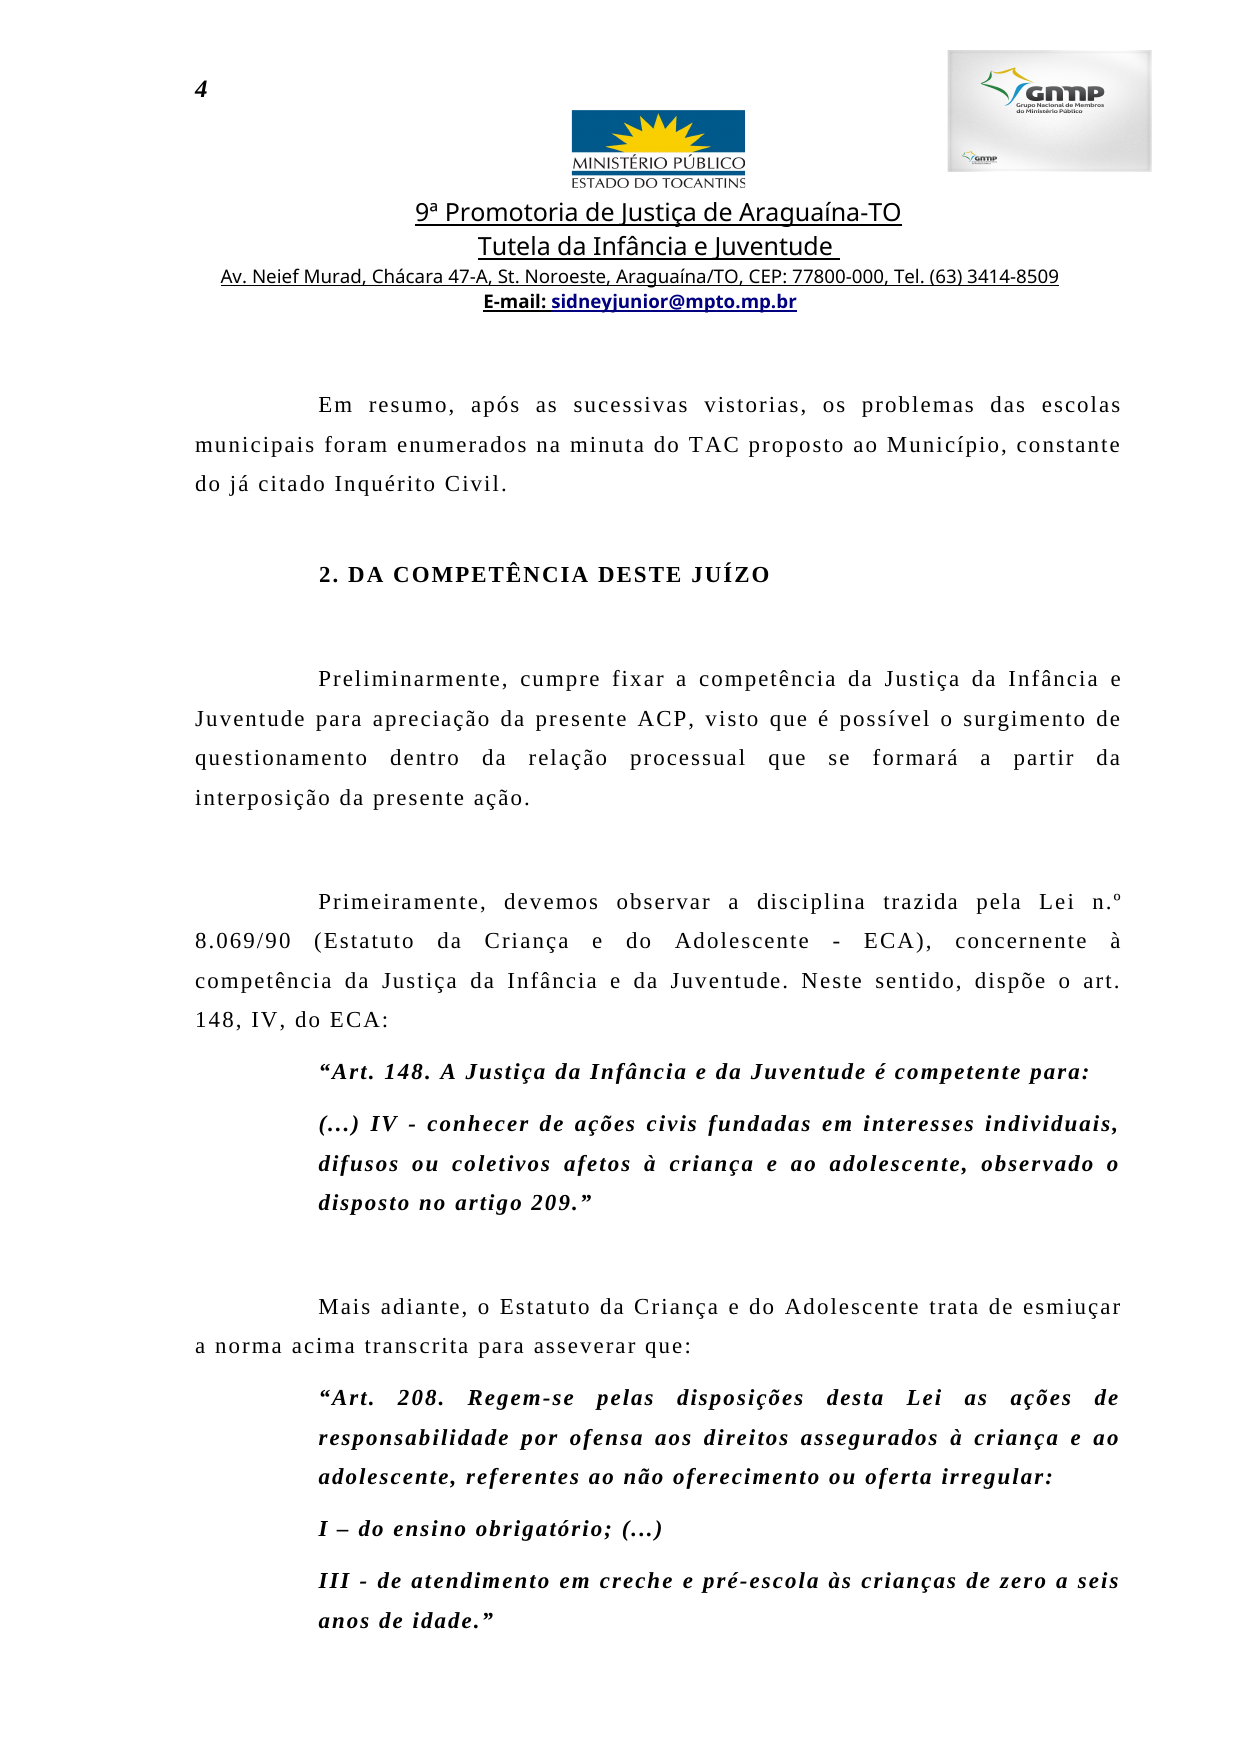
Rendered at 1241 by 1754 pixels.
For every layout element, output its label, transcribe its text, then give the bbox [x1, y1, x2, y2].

text Preliminarmente, cumpre fixar a competência da Justiça da Infância e Juventude para apreciação da presente ACP, visto que é possível o surgimento de questionamento dentro da relação processual que se formará a partir da interposição da presente ação. [195, 665, 1122, 810]
text 2. DA COMPETÊNCIA DESTE JUÍZO [195, 561, 1122, 588]
text III - de atendimento em creche e pré-escola às crianças de zero a seis anos de idade.” [318, 1567, 1122, 1633]
text Primeiramente, devemos observar a disciplina trazida pela Lei n.º 8.069/90 (Estatuto da Criança e do Adolescente - ECA), concernente à competência da Justiça da Infância e da Juventude. Neste sentido, dispõe o art. 148, IV, do ECA: [195, 888, 1122, 1032]
text (...) IV - conhecer de ações civis fundadas em interesses individuais, difusos ou coletivos afetos à criança e ao adolescente, observado o disposto no artigo 209.” [318, 1110, 1122, 1215]
text “Art. 208. Regem-se pelas disposições desta Lei as ações de responsabilidade por ofensa aos direitos assegurados à criança e ao adolescente, referentes ao não oferecimento ou oferta irregular: [318, 1384, 1122, 1490]
text Mais adiante, o Estatuto da Criança e do Adolescente trata de esmiuçar a norma acima transcrita para asseverar que: [195, 1293, 1122, 1359]
text I – do ensino obrigatório; (...) [318, 1515, 1122, 1542]
text “Art. 148. A Justiça da Infância e da Juventude é competente para: [318, 1058, 1122, 1084]
picture [571, 110, 746, 188]
picture [947, 50, 1152, 172]
text Em resumo, após as sucessivas vistorias, os problemas das escolas municipais foram enumerados na minuta do TAC proposto ao Município, constante do já citado Inquérito Civil. [195, 392, 1122, 497]
